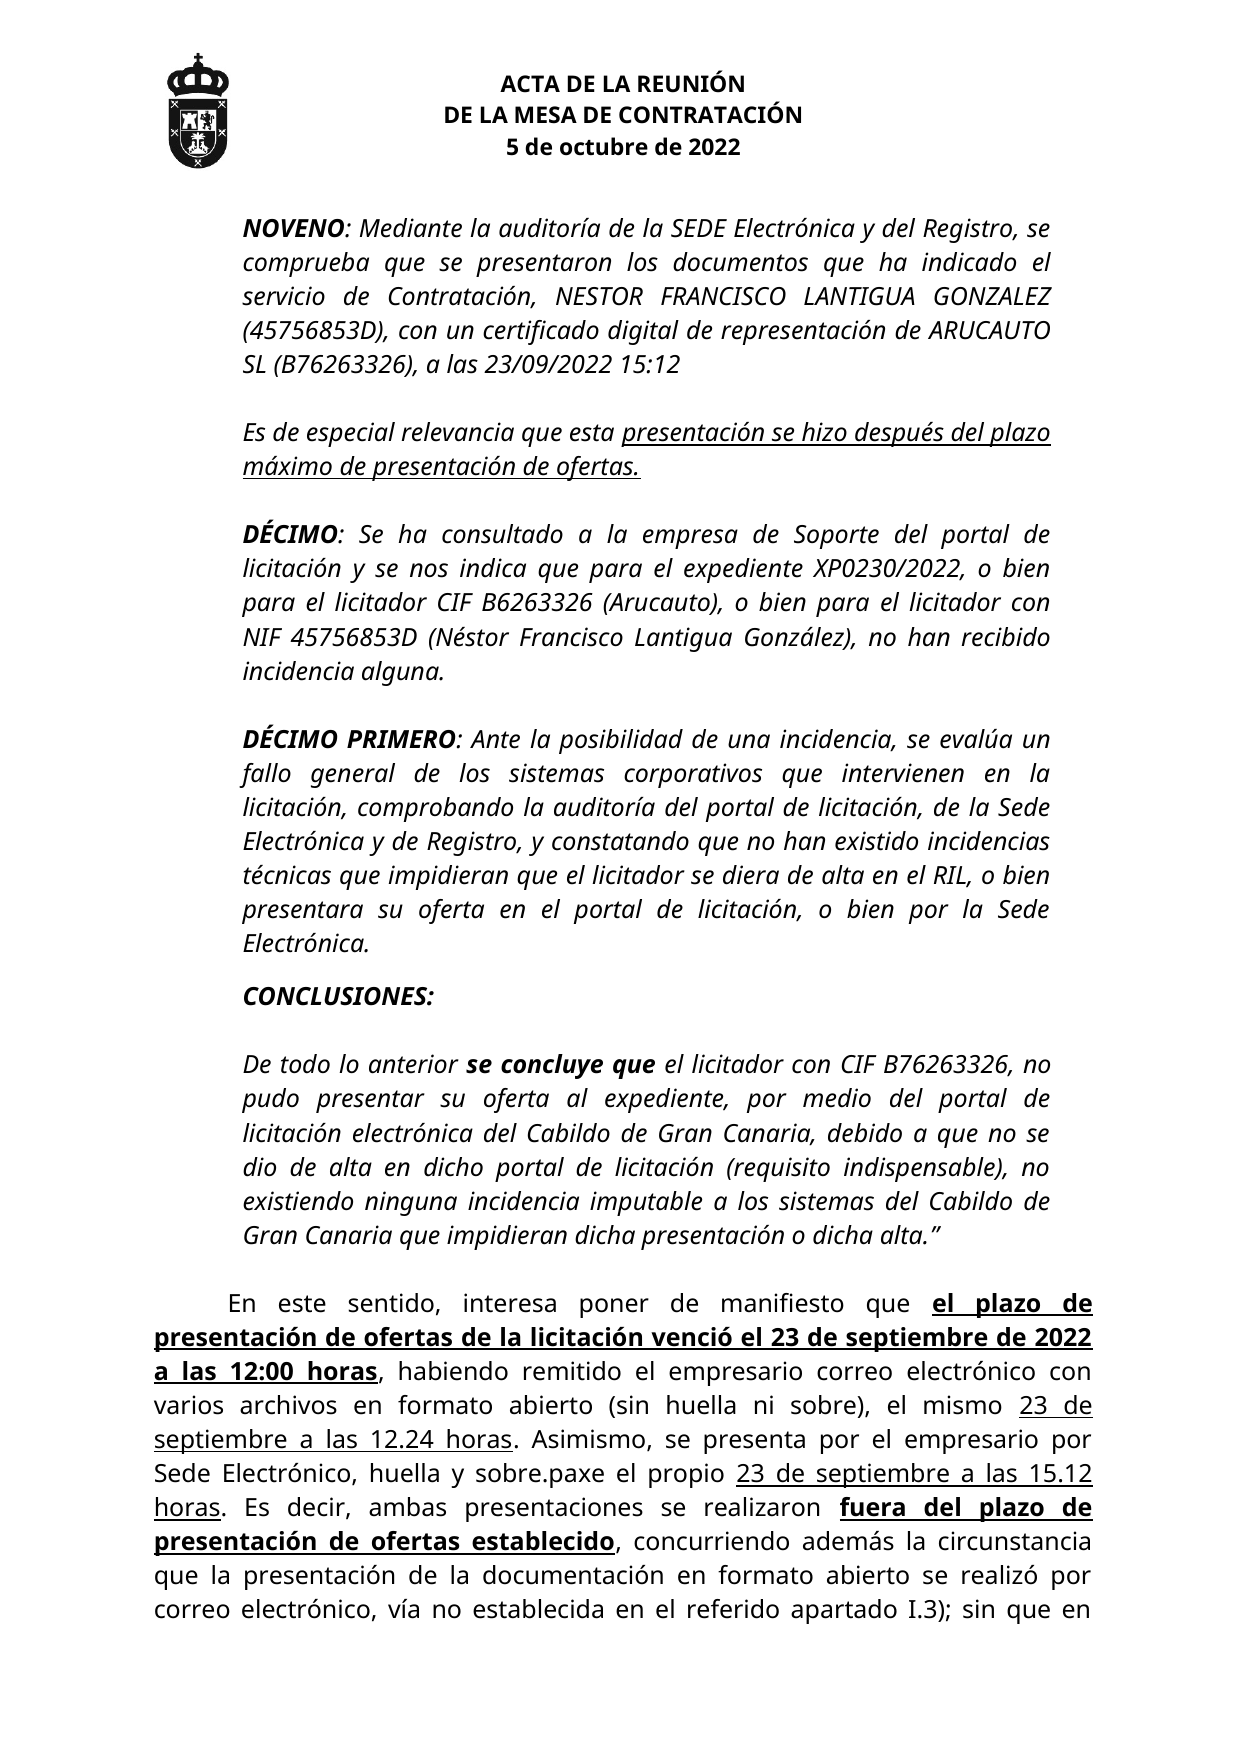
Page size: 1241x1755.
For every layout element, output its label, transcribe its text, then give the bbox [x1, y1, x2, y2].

text En este sentido, interesa poner de manifiesto que el plazo de presentación de ofertas de la licitación venció el 23 de septiembre de 2022 [153, 1286, 1093, 1348]
text NOVENO: Mediante la auditoría de la SEDE Electrónica y del Registro, se comprueba que se presentaron los documentos que ha indicado el servicio de Contratación, NESTOR FRANCISCO LANTIGUA GONZALEZ (45756853D), con un certificado digital de representación de ARUCAUTO SL (B76263326), a las 23/09/2022 15:12 [242, 210, 1054, 381]
text a las 12:00 horas, habiendo remitido el empresario correo electrónico con varios archivos en formato abierto (sin huella ni sobre), el mismo 23 de septiembre a las 12.24 horas. Asimismo, se presenta por el empresario por Sede Electrónico, huella y sobre.paxe el propio 23 de septiembre a las 15.12 horas. Es decir, ambas presentaciones se realizaron fuera del plazo de presentación de ofertas establecido, concurriendo además la circunstancia que la presentación de la documentación en formato abierto se realizó por correo electrónico, vía no establecida en el referido apartado I.3); sin que en [153, 1349, 1093, 1626]
picture [164, 50, 231, 171]
text CONCLUSIONES: [242, 979, 1054, 1013]
text DÉCIMO PRIMERO: Ante la posibilidad de una incidencia, se evalúa un fallo general de los sistemas corporativos que intervienen en la licitación, comprobando la auditoría del portal de licitación, de la Sede Electrónica y de Registro, y constatando que no han existido incidencias técnicas que impidieran que el licitador se diera de alta en el RIL, o bien presentara su oferta en el portal de licitación, o bien por la Sede Electrónica. [242, 721, 1054, 960]
text DÉCIMO: Se ha consultado a la empresa de Soporte del portal de licitación y se nos indica que para el expediente XP0230/2022, o bien para el licitador CIF B6263326 (Arucauto), o bien para el licitador con NIF 45756853D (Néstor Francisco Lantigua González), no han recibido incidencia alguna. [242, 517, 1054, 687]
text De todo lo anterior se concluye que el licitador con CIF B76263326, no pudo presentar su oferta al expediente, por medio del portal de licitación electrónica del Cabildo de Gran Canaria, debido a que no se dio de alta en dicho portal de licitación (requisito indispensable), no existiendo ninguna incidencia imputable a los sistemas del Cabildo de Gran Canaria que impidieran dicha presentación o dicha alta.” [242, 1047, 1054, 1251]
text Es de especial relevancia que esta presentación se hizo después del plazo máximo de presentación de ofertas. [242, 415, 1054, 483]
